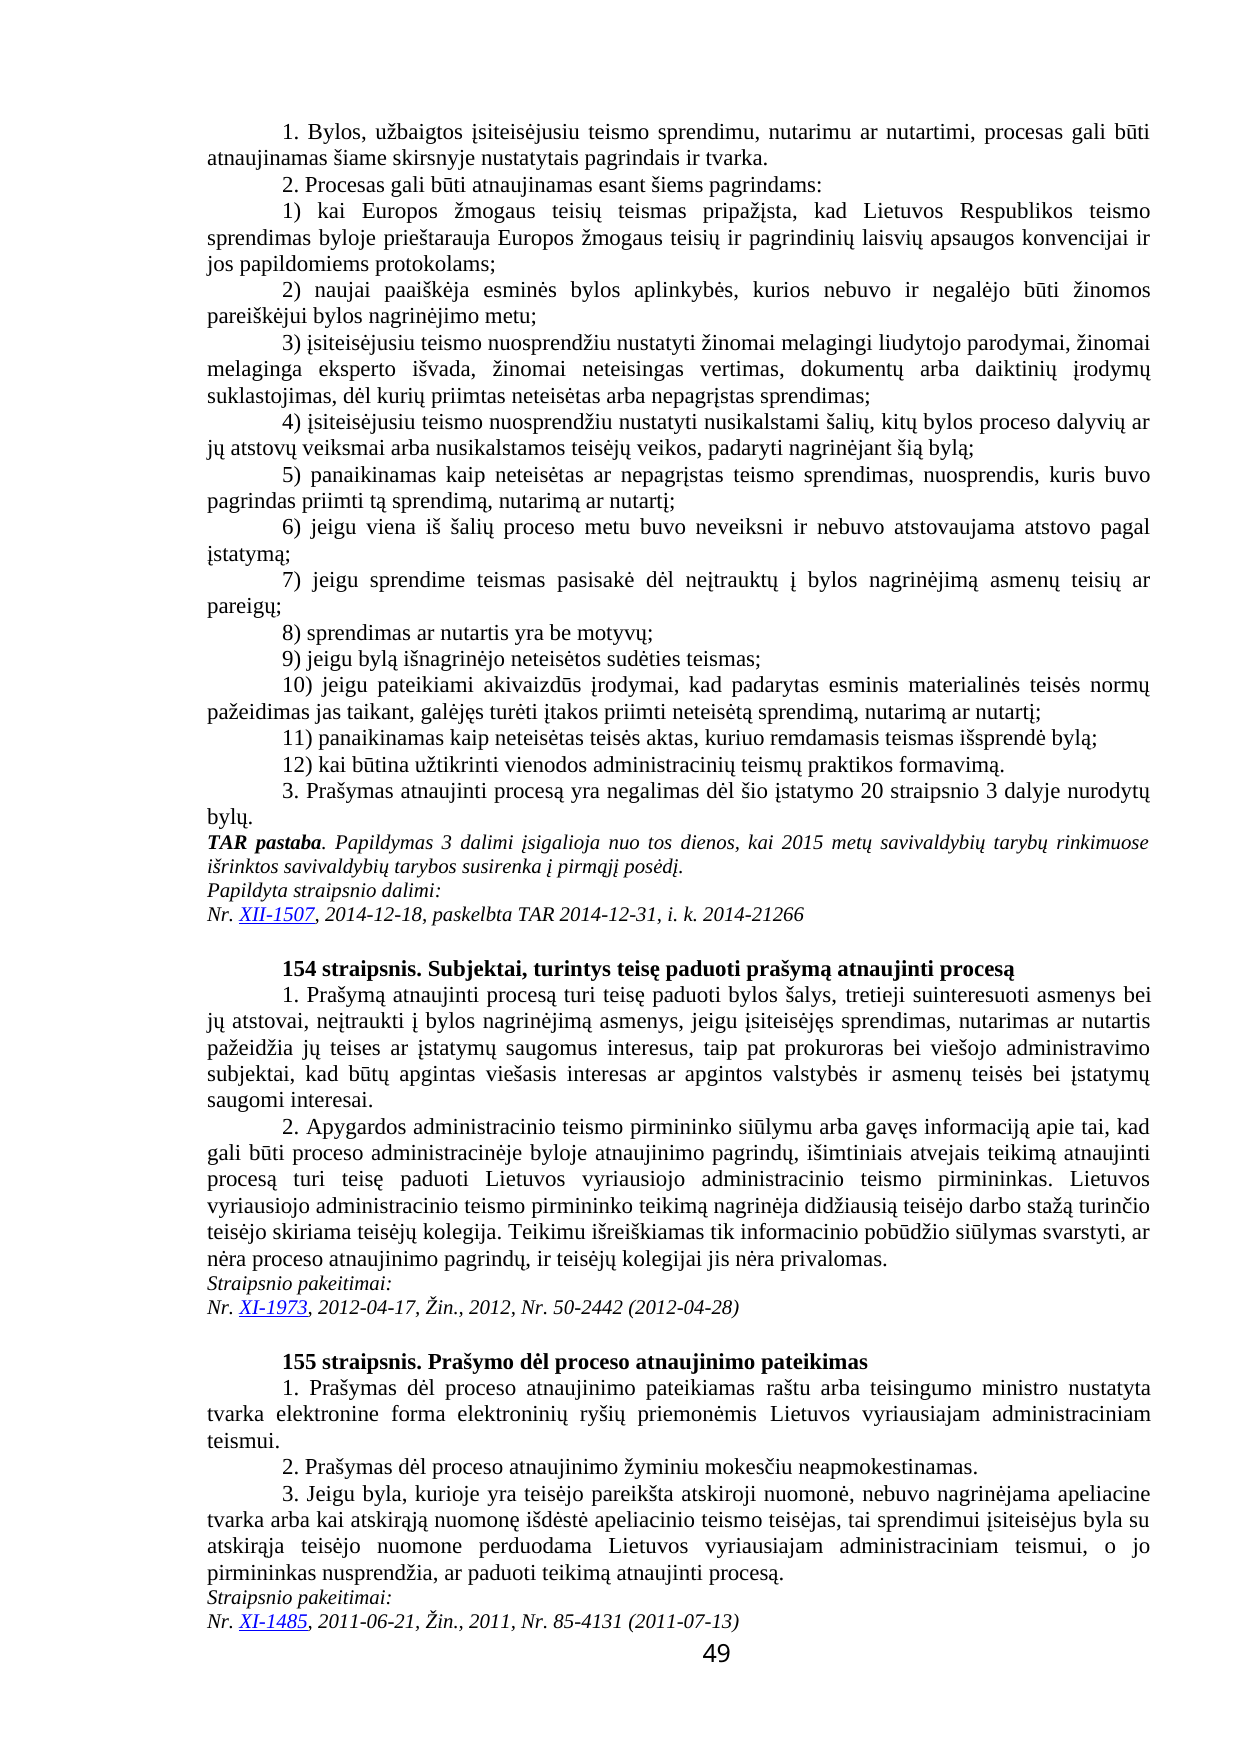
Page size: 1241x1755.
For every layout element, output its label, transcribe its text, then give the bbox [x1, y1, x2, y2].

text 12) kai būtina užtikrinti vienodos administracinių teismų praktikos formavimą. [207, 751, 1152, 777]
text 2) naujai paaiškėja esminės bylos aplinkybės, kurios nebuvo ir negalėjo būti žinomos pareiškėjui bylos nagrinėjimo metu; [207, 276, 1152, 329]
text 1) kai Europos žmogaus teisių teismas pripažįsta, kad Lietuvos Respublikos teismo sprendimas byloje prieštarauja Europos žmogaus teisių ir pagrindinių laisvių apsaugos konvencijai ir jos papildomiems protokolams; [207, 197, 1152, 276]
text 9) jeigu bylą išnagrinėjo neteisėtos sudėties teismas; [207, 645, 1152, 672]
text Nr. XI-1485, 2011-06-21, Žin., 2011, Nr. 85-4131 (2011-07-13) [207, 1609, 1152, 1633]
text 3. Prašymas atnaujinti procesą yra negalimas dėl šio įstatymo 20 straipsnio 3 dalyje nurodytų bylų. [207, 777, 1152, 830]
text Nr. XI-1973, 2012-04-17, Žin., 2012, Nr. 50-2442 (2012-04-28) [207, 1295, 1152, 1319]
text 1. Bylos, užbaigtos įsiteisėjusiu teismo sprendimu, nutarimu ar nutartimi, procesas gali būti atnaujinamas šiame skirsnyje nustatytais pagrindais ir tvarka. [207, 118, 1152, 171]
text 7) jeigu sprendime teismas pasisakė dėl neįtrauktų į bylos nagrinėjimą asmenų teisių ar pareigų; [207, 566, 1152, 619]
text 1. Prašymas dėl proceso atnaujinimo pateikiamas raštu arba teisingumo ministro nustatyta tvarka elektronine forma elektroninių ryšių priemonėmis Lietuvos vyriausiajam administraciniam teismui. [207, 1374, 1152, 1453]
text Nr. XII-1507, 2014-12-18, paskelbta TAR 2014-12-31, i. k. 2014-21266 [207, 902, 1152, 926]
text 10) jeigu pateikiami akivaizdūs įrodymai, kad padarytas esminis materialinės teisės normų pažeidimas jas taikant, galėjęs turėti įtakos priimti neteisėtą sprendimą, nutarimą ar nutartį; [207, 672, 1152, 724]
text Straipsnio pakeitimai: [207, 1585, 1152, 1609]
text 154 straipsnis. Subjektai, turintys teisę paduoti prašymą atnaujinti procesą [207, 955, 1152, 981]
text TAR pastaba. Papildymas 3 dalimi įsigalioja nuo tos dienos, kai 2015 metų savivaldybių tarybų rinkimuose išrinktos savivaldybių tarybos susirenka į pirmąjį posėdį. [207, 830, 1152, 878]
text 2. Procesas gali būti atnaujinamas esant šiems pagrindams: [207, 171, 1152, 197]
text 2. Apygardos administracinio teismo pirmininko siūlymu arba gavęs informaciją apie tai, kad gali būti proceso administracinėje byloje atnaujinimo pagrindų, išimtiniais atvejais teikimą atnaujinti procesą turi teisę paduoti Lietuvos vyriausiojo administracinio teismo pirmininkas. Lietuvos vyriausiojo administracinio teismo pirmininko teikimą nagrinėja didžiausią teisėjo darbo stažą turinčio teisėjo skiriama teisėjų kolegija. Teikimu išreiškiamas tik informacinio pobūdžio siūlymas svarstyti, ar nėra proceso atnaujinimo pagrindų, ir teisėjų kolegijai jis nėra privalomas. [207, 1113, 1152, 1271]
text 11) panaikinamas kaip neteisėtas teisės aktas, kuriuo remdamasis teismas išsprendė bylą; [207, 724, 1152, 751]
text 2. Prašymas dėl proceso atnaujinimo žyminiu mokesčiu neapmokestinamas. [207, 1453, 1152, 1479]
text 3. Jeigu byla, kurioje yra teisėjo pareikšta atskiroji nuomonė, nebuvo nagrinėjama apeliacine tvarka arba kai atskirąją nuomonę išdėstė apeliacinio teismo teisėjas, tai sprendimui įsiteisėjus byla su atskirąja teisėjo nuomone perduodama Lietuvos vyriausiajam administraciniam teismui, o jo pirmininkas nusprendžia, ar paduoti teikimą atnaujinti procesą. [207, 1479, 1152, 1585]
text 1. Prašymą atnaujinti procesą turi teisę paduoti bylos šalys, tretieji suinteresuoti asmenys bei jų atstovai, neįtraukti į bylos nagrinėjimą asmenys, jeigu įsiteisėjęs sprendimas, nutarimas ar nutartis pažeidžia jų teises ar įstatymų saugomus interesus, taip pat prokuroras bei viešojo administravimo subjektai, kad būtų apgintas viešasis interesas ar apgintos valstybės ir asmenų teisės bei įstatymų saugomi interesai. [207, 981, 1152, 1113]
text Papildyta straipsnio dalimi: [207, 878, 1152, 902]
text 5) panaikinamas kaip neteisėtas ar nepagrįstas teismo sprendimas, nuosprendis, kuris buvo pagrindas priimti tą sprendimą, nutarimą ar nutartį; [207, 461, 1152, 513]
text 3) įsiteisėjusiu teismo nuosprendžiu nustatyti žinomai melagingi liudytojo parodymai, žinomai melaginga eksperto išvada, žinomai neteisingas vertimas, dokumentų arba daiktinių įrodymų suklastojimas, dėl kurių priimtas neteisėtas arba nepagrįstas sprendimas; [207, 329, 1152, 408]
text 8) sprendimas ar nutartis yra be motyvų; [207, 619, 1152, 645]
text Straipsnio pakeitimai: [207, 1271, 1152, 1295]
text 155 straipsnis. Prašymo dėl proceso atnaujinimo pateikimas [207, 1348, 1152, 1374]
text 4) įsiteisėjusiu teismo nuosprendžiu nustatyti nusikalstami šalių, kitų bylos proceso dalyvių ar jų atstovų veiksmai arba nusikalstamos teisėjų veikos, padaryti nagrinėjant šią bylą; [207, 408, 1152, 461]
text 6) jeigu viena iš šalių proceso metu buvo neveiksni ir nebuvo atstovaujama atstovo pagal įstatymą; [207, 513, 1152, 566]
